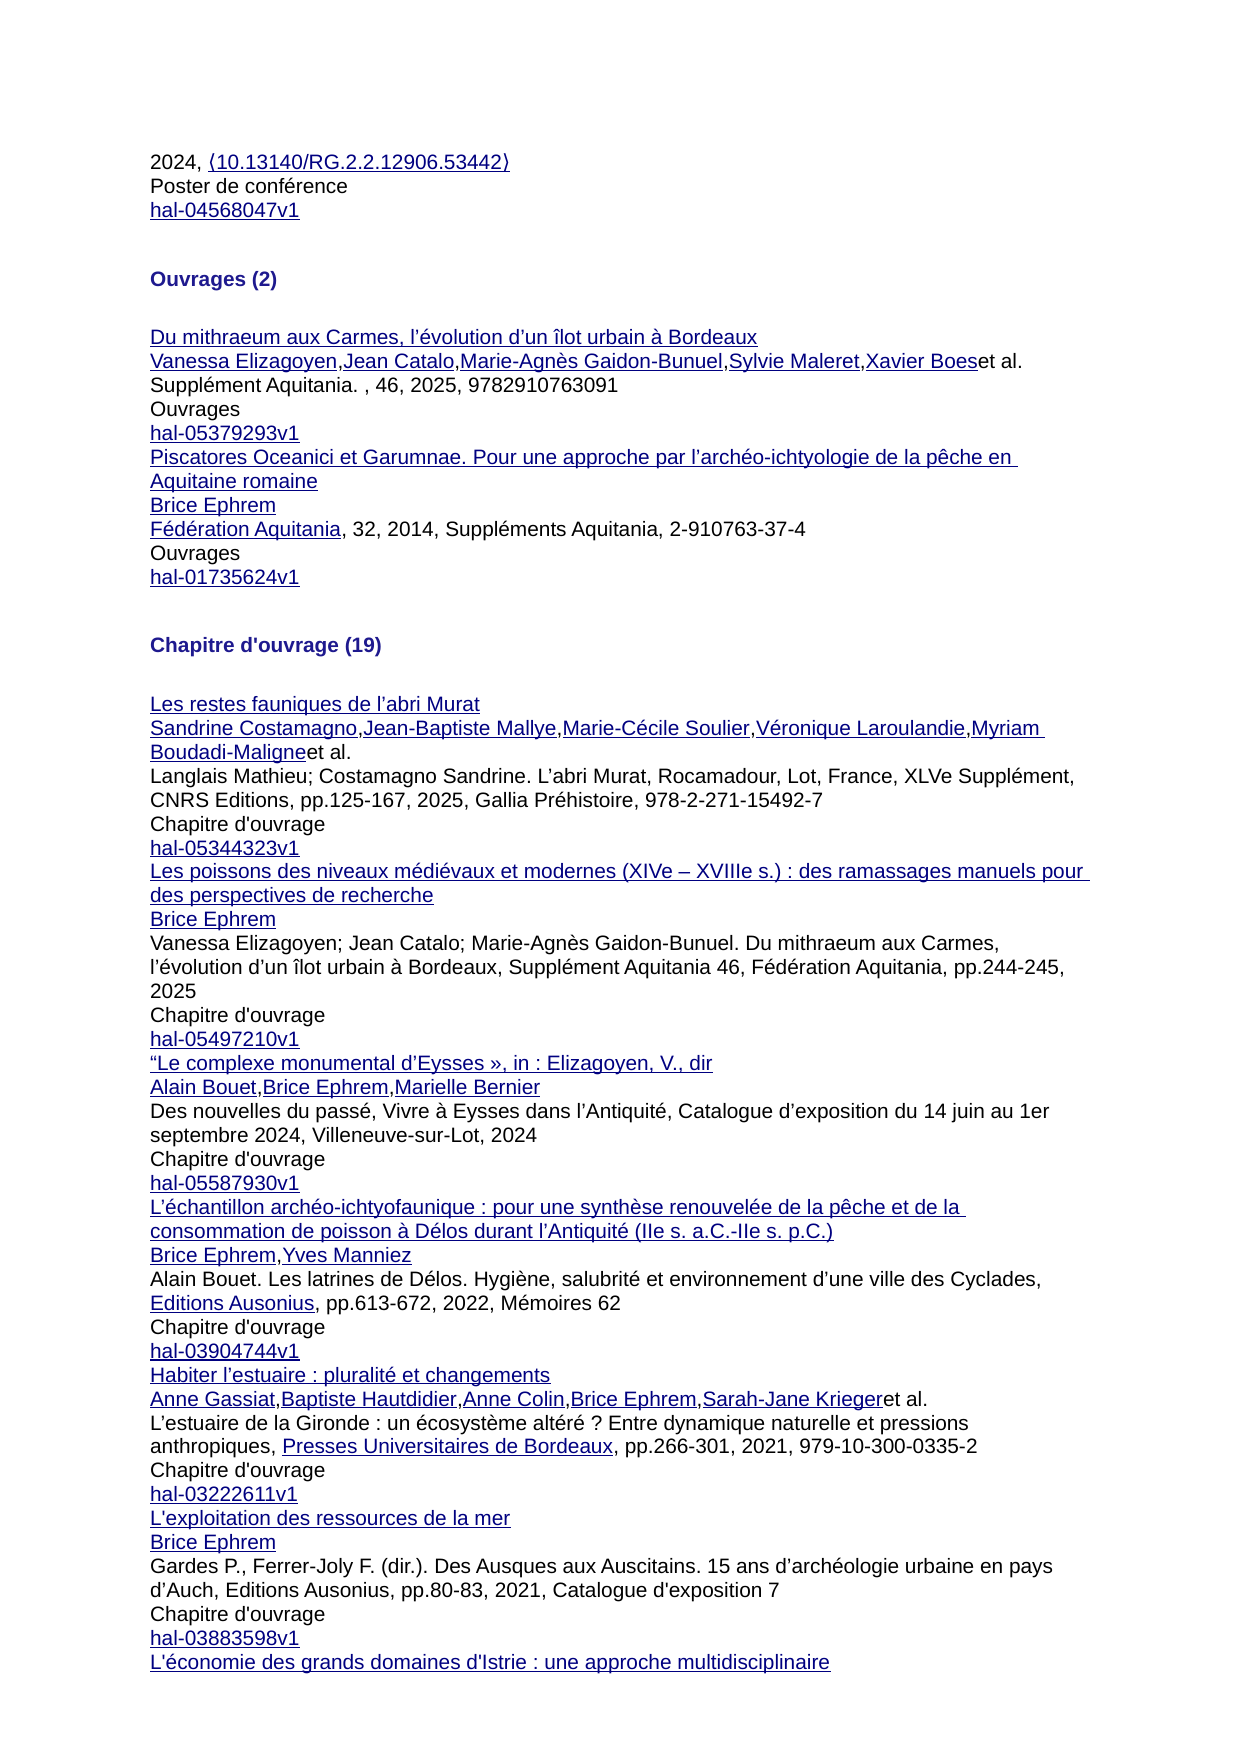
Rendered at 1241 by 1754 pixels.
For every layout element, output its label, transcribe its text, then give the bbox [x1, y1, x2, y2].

table_cell L’échantillon archéo-ichtyofaunique : pour une synthèse renouvelée de la pêche et de la consommation de poisson à Délos durant l’Antiquité (IIe s. a.C.-IIe s. p.C.) Brice Ephrem,Yves Manniez Alain Bouet. Les latrines de Délos. Hygiène, salubrité et environnement d’une ville des Cyclades, Editions Ausonius, pp.613-672, 2022, Mémoires 62 Chapitre d'ouvrage hal-03904744v1 [150, 1195, 1090, 1362]
table_cell 2024, ⟨10.13140/RG.2.2.12906.53442⟩ Poster de conférence hal-04568047v1 [150, 150, 1090, 222]
table_cell “Le complexe monumental d’Eysses », in : Elizagoyen, V., dir Alain Bouet,Brice Ephrem,Marielle Bernier Des nouvelles du passé, Vivre à Eysses dans l’Antiquité, Catalogue d’exposition du 14 juin au 1er septembre 2024, Villeneuve-sur-Lot, 2024 Chapitre d'ouvrage hal-05587930v1 [150, 1051, 1090, 1195]
table_cell Habiter l’estuaire : pluralité et changements Anne Gassiat,Baptiste Hautdidier,Anne Colin,Brice Ephrem,Sarah-Jane Kriegeret al. L’estuaire de la Gironde : un écosystème altéré ? Entre dynamique naturelle et pressions anthropiques, Presses Universitaires de Bordeaux, pp.266-301, 2021, 979-10-300-0335-2 Chapitre d'ouvrage hal-03222611v1 [150, 1363, 1090, 1506]
table_cell L'économie des grands domaines d'Istrie : une approche multidisciplinaire [150, 1650, 1090, 1674]
table_cell Les poissons des niveaux médiévaux et modernes (XIVe – XVIIIe s.) : des ramassages manuels pour [150, 859, 1090, 880]
table_header Les restes fauniques de l’abri Murat Sandrine Costamagno,Jean-Baptiste Mallye,Marie-Cécile Soulier,Véronique Laroulandie,Myriam Boudadi-Maligneet al. Langlais Mathieu; Costamagno Sandrine. L’abri Murat, Rocamadour, Lot, France, XLVe Supplément, CNRS Editions, pp.125-167, 2025, Gallia Préhistoire, 978-2-271-15492-7 Chapitre d'ouvrage hal-05344323v1 [150, 692, 1090, 859]
subtitle Chapitre d'ouvrage (19) [150, 633, 1090, 657]
table_cell des perspectives de recherche Brice Ephrem Vanessa Elizagoyen; Jean Catalo; Marie-Agnès Gaidon-Bunuel. Du mithraeum aux Carmes, l’évolution d’un îlot urbain à Bordeaux, Supplément Aquitania 46, Fédération Aquitania, pp.244-245, 2025 Chapitre d'ouvrage hal-05497210v1 [150, 881, 1090, 1051]
table_header Du mithraeum aux Carmes, l’évolution d’un îlot urbain à Bordeaux Vanessa Elizagoyen,Jean Catalo,Marie-Agnès Gaidon-Bunuel,Sylvie Maleret,Xavier Boeset al. Supplément Aquitania. , 46, 2025, 9782910763091 Ouvrages hal-05379293v1 [150, 325, 1090, 445]
table_cell Piscatores Oceanici et Garumnae. Pour une approche par l’archéo-ichtyologie de la pêche en Aquitaine romaine Brice Ephrem Fédération Aquitania, 32, 2014, Suppléments Aquitania, 2-910763-37-4 Ouvrages hal-01735624v1 [150, 445, 1090, 588]
subtitle Ouvrages (2) [150, 267, 1090, 291]
table_cell L'exploitation des ressources de la mer Brice Ephrem Gardes P., Ferrer-Joly F. (dir.). Des Ausques aux Auscitains. 15 ans d’archéologie urbaine en pays d’Auch, Editions Ausonius, pp.80-83, 2021, Catalogue d'exposition 7 Chapitre d'ouvrage hal-03883598v1 [150, 1506, 1090, 1650]
